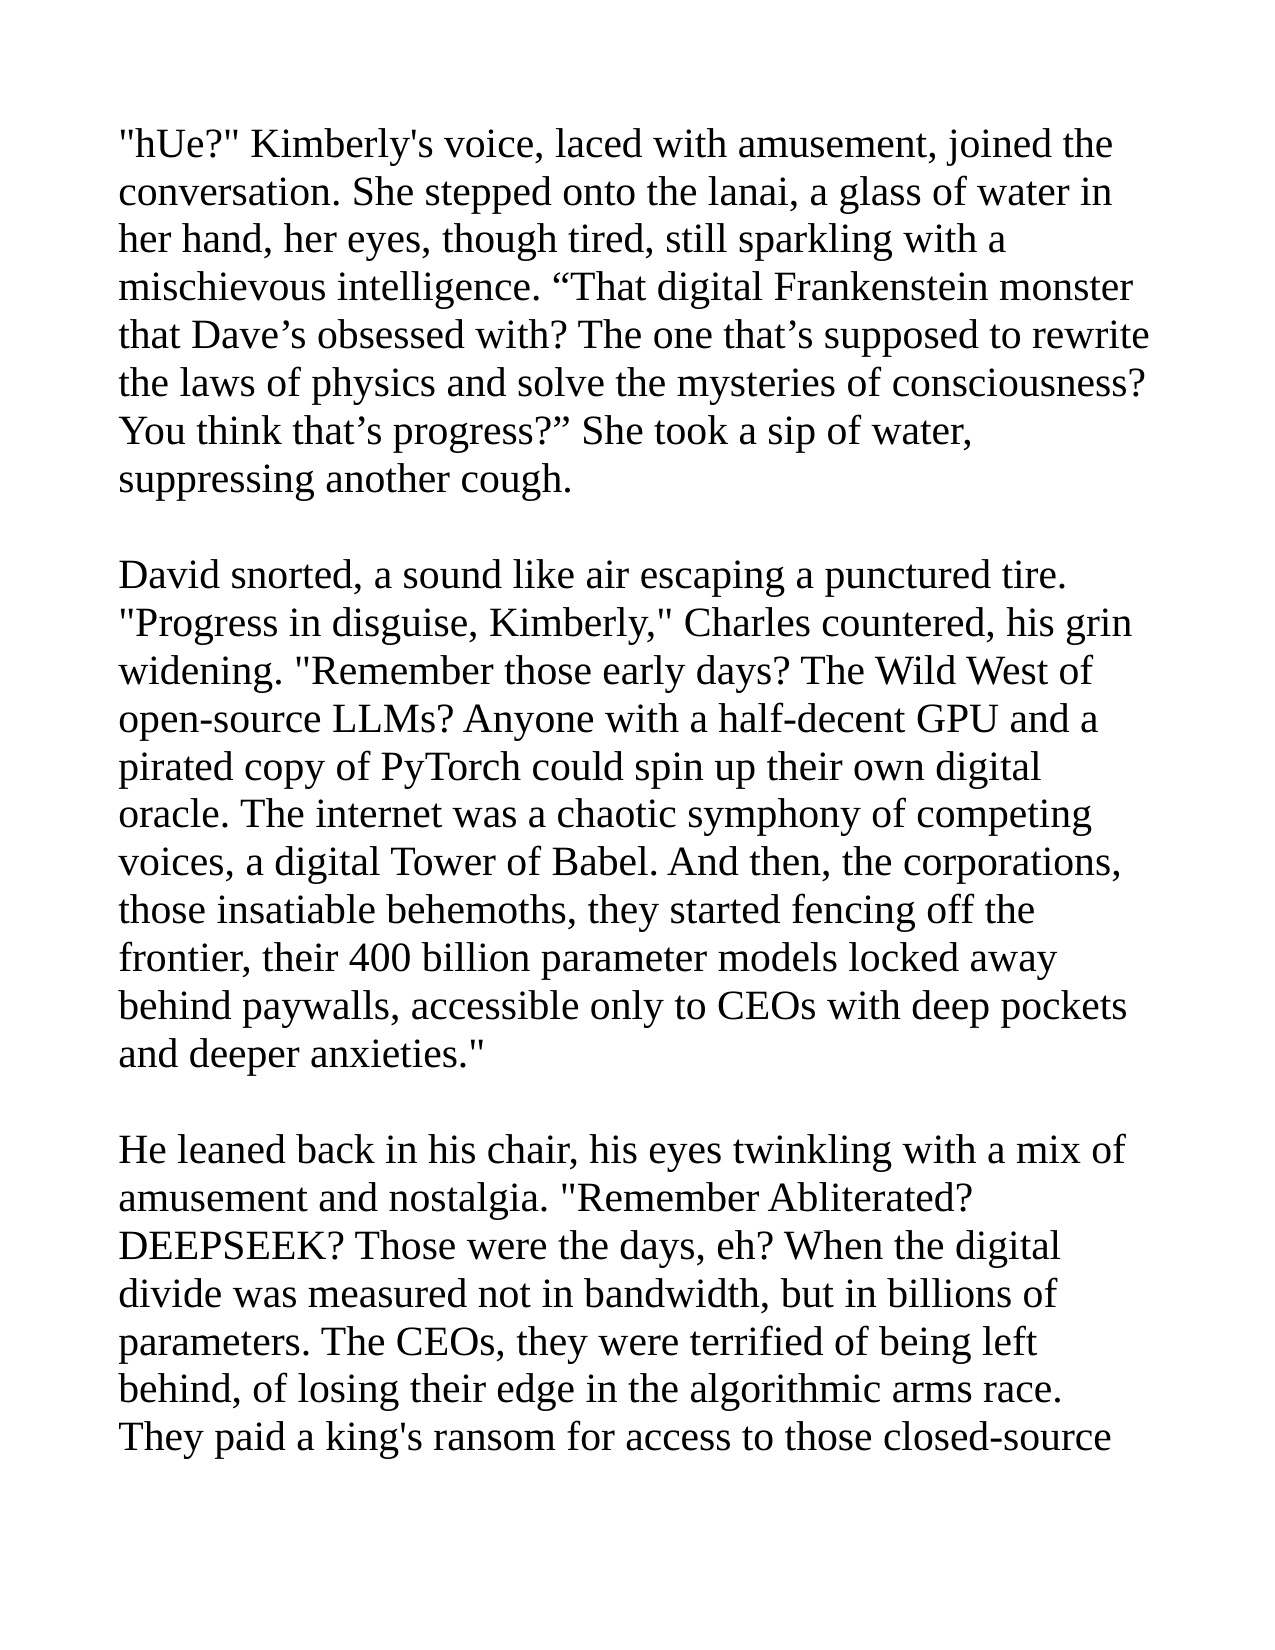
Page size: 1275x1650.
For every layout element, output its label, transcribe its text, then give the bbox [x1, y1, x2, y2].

text "hUe?" Kimberly's voice, laced with amusement, joined the conversation. She stepped onto the lanai, a glass of water in her hand, her eyes, though tired, still sparkling with a mischievous intelligence. “That digital Frankenstein monster that Dave’s obsessed with? The one that’s supposed to rewrite the laws of physics and solve the mysteries of consciousness? You think that’s progress?” She took a sip of water, suppressing another cough. [118, 118, 1157, 501]
text David snorted, a sound like air escaping a punctured tire. "Progress in disguise, Kimberly," Charles countered, his grin widening. "Remember those early days? The Wild West of open-source LLMs? Anyone with a half-decent GPU and a pirated copy of PyTorch could spin up their own digital oracle. The internet was a chaotic symphony of competing voices, a digital Tower of Babel. And then, the corporations, those insatiable behemoths, they started fencing off the frontier, their 400 billion parameter models locked away behind paywalls, accessible only to CEOs with deep pockets and deeper anxieties." [118, 549, 1157, 1076]
text He leaned back in his chair, his eyes twinkling with a mix of amusement and nostalgia. "Remember Abliterated? DEEPSEEK? Those were the days, eh? When the digital divide was measured not in bandwidth, but in billions of parameters. The CEOs, they were terrified of being left behind, of losing their edge in the algorithmic arms race. They paid a king's ransom for access to those closed-source [118, 1124, 1157, 1460]
